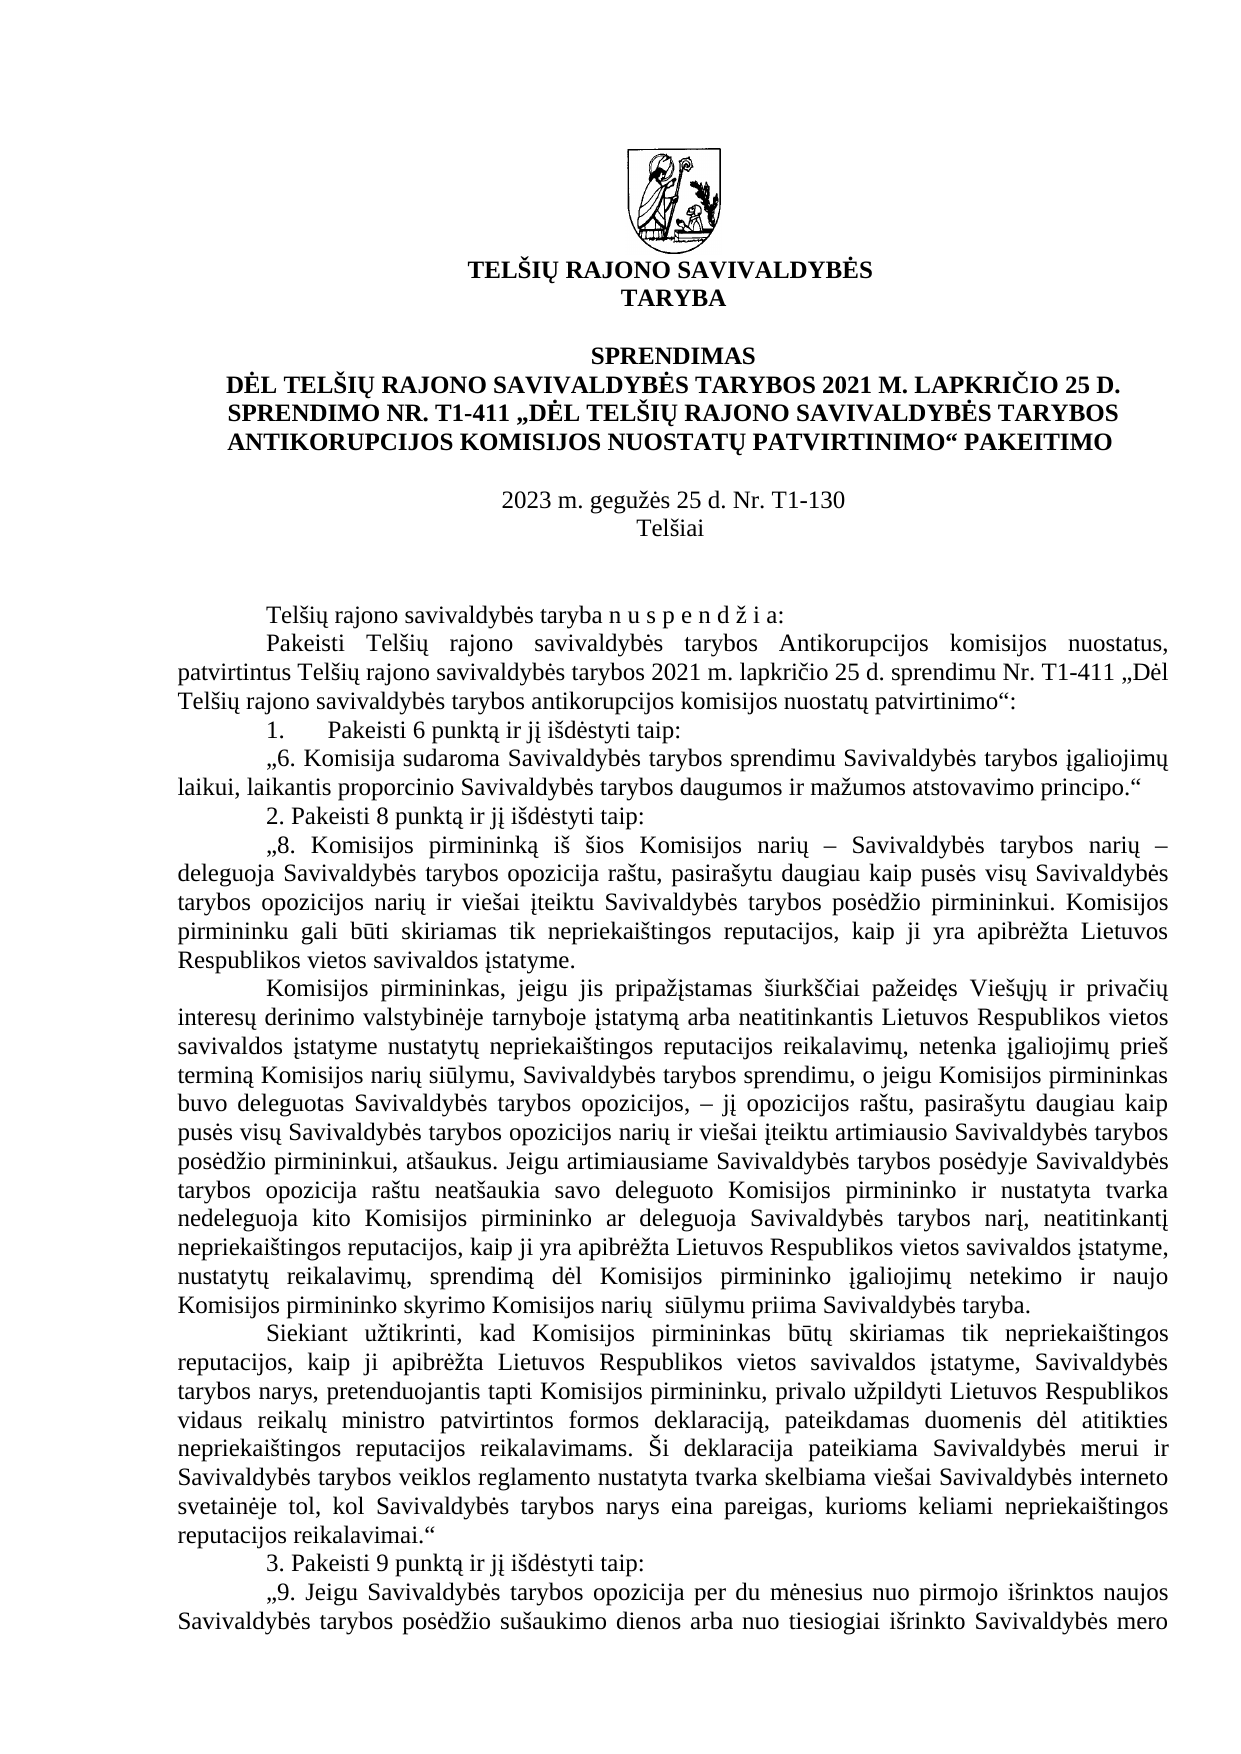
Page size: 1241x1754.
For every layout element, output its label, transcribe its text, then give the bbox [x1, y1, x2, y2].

text TARYBA [177, 283, 1169, 312]
text 1. Pakeisti 6 punktą ir jį išdėstyti taip: [177, 715, 1169, 743]
text Komisijos pirmininkas, jeigu jis pripažįstamas šiurkščiai pažeidęs Viešųjų ir privačių interesų derinimo valstybinėje tarnyboje įstatymą arba neatitinkantis Lietuvos Respublikos vietos savivaldos įstatyme nustatytų nepriekaištingos reputacijos reikalavimų, netenka įgaliojimų prieš terminą Komisijos narių siūlymu, Savivaldybės tarybos sprendimu, o jeigu Komisijos pirmininkas buvo deleguotas Savivaldybės tarybos opozicijos, – jį opozicijos raštu, pasirašytu daugiau kaip pusės visų Savivaldybės tarybos opozicijos narių ir viešai įteiktu artimiausio Savivaldybės tarybos posėdžio pirmininkui, atšaukus. Jeigu artimiausiame Savivaldybės tarybos posėdyje Savivaldybės tarybos opozicija raštu neatšaukia savo deleguoto Komisijos pirmininko ir nustatyta tvarka nedeleguoja kito Komisijos pirmininko ar deleguoja Savivaldybės tarybos narį, neatitinkantį nepriekaištingos reputacijos, kaip ji yra apibrėžta Lietuvos Respublikos vietos savivaldos įstatyme, nustatytų reikalavimų, sprendimą dėl Komisijos pirmininko įgaliojimų netekimo ir naujo Komisijos pirmininko skyrimo Komisijos narių siūlymu priima Savivaldybės taryba. [177, 973, 1169, 1318]
text Siekiant užtikrinti, kad Komisijos pirmininkas būtų skiriamas tik nepriekaištingos reputacijos, kaip ji apibrėžta Lietuvos Respublikos vietos savivaldos įstatyme, Savivaldybės tarybos narys, pretenduojantis tapti Komisijos pirmininku, privalo užpildyti Lietuvos Respublikos vidaus reikalų ministro patvirtintos formos deklaraciją, pateikdamas duomenis dėl atitikties nepriekaištingos reputacijos reikalavimams. Ši deklaracija pateikiama Savivaldybės merui ir Savivaldybės tarybos veiklos reglamento nustatyta tvarka skelbiama viešai Savivaldybės interneto svetainėje tol, kol Savivaldybės tarybos narys eina pareigas, kurioms keliami nepriekaištingos reputacijos reikalavimai.“ [177, 1318, 1169, 1548]
text „6. Komisija sudaroma Savivaldybės tarybos sprendimu Savivaldybės tarybos įgaliojimų laikui, laikantis proporcinio Savivaldybės tarybos daugumos ir mažumos atstovavimo principo.“ [177, 743, 1169, 801]
text 2023 m. gegužės 25 d. Nr. T1-130 [177, 485, 1169, 513]
text Telšių rajono savivaldybės taryba n u s p e n d ž i a: [177, 600, 1169, 628]
text DĖL TELŠIŲ RAJONO SAVIVALDYBĖS TARYBOS 2021 M. LAPKRIČIO 25 D. SPRENDIMO NR. T1-411 „DĖL TELŠIŲ RAJONO SAVIVALDYBĖS TARYBOS ANTIKORUPCIJOS KOMISIJOS NUOSTATŲ PATVIRTINIMO“ PAKEITIMO [177, 370, 1169, 456]
text 3. Pakeisti 9 punktą ir jį išdėstyti taip: [177, 1548, 1169, 1577]
text Telšiai [177, 513, 1169, 542]
text SPRENDIMAS [177, 341, 1169, 370]
text TELŠIŲ RAJONO SAVIVALDYBĖS [177, 255, 1169, 283]
text Pakeisti Telšių rajono savivaldybės tarybos Antikorupcijos komisijos nuostatus, patvirtintus Telšių rajono savivaldybės tarybos 2021 m. lapkričio 25 d. sprendimu Nr. T1-411 „Dėl Telšių rajono savivaldybės tarybos antikorupcijos komisijos nuostatų patvirtinimo“: [177, 628, 1169, 715]
text „8. Komisijos pirmininką iš šios Komisijos narių – Savivaldybės tarybos narių – deleguoja Savivaldybės tarybos opozicija raštu, pasirašytu daugiau kaip pusės visų Savivaldybės tarybos opozicijos narių ir viešai įteiktu Savivaldybės tarybos posėdžio pirmininkui. Komisijos pirmininku gali būti skiriamas tik nepriekaištingos reputacijos, kaip ji yra apibrėžta Lietuvos Respublikos vietos savivaldos įstatyme. [177, 830, 1169, 973]
text „9. Jeigu Savivaldybės tarybos opozicija per du mėnesius nuo pirmojo išrinktos naujos Savivaldybės tarybos posėdžio sušaukimo dienos arba nuo tiesiogiai išrinkto Savivaldybės mero [177, 1577, 1169, 1635]
text 2. Pakeisti 8 punktą ir jį išdėstyti taip: [177, 801, 1169, 830]
